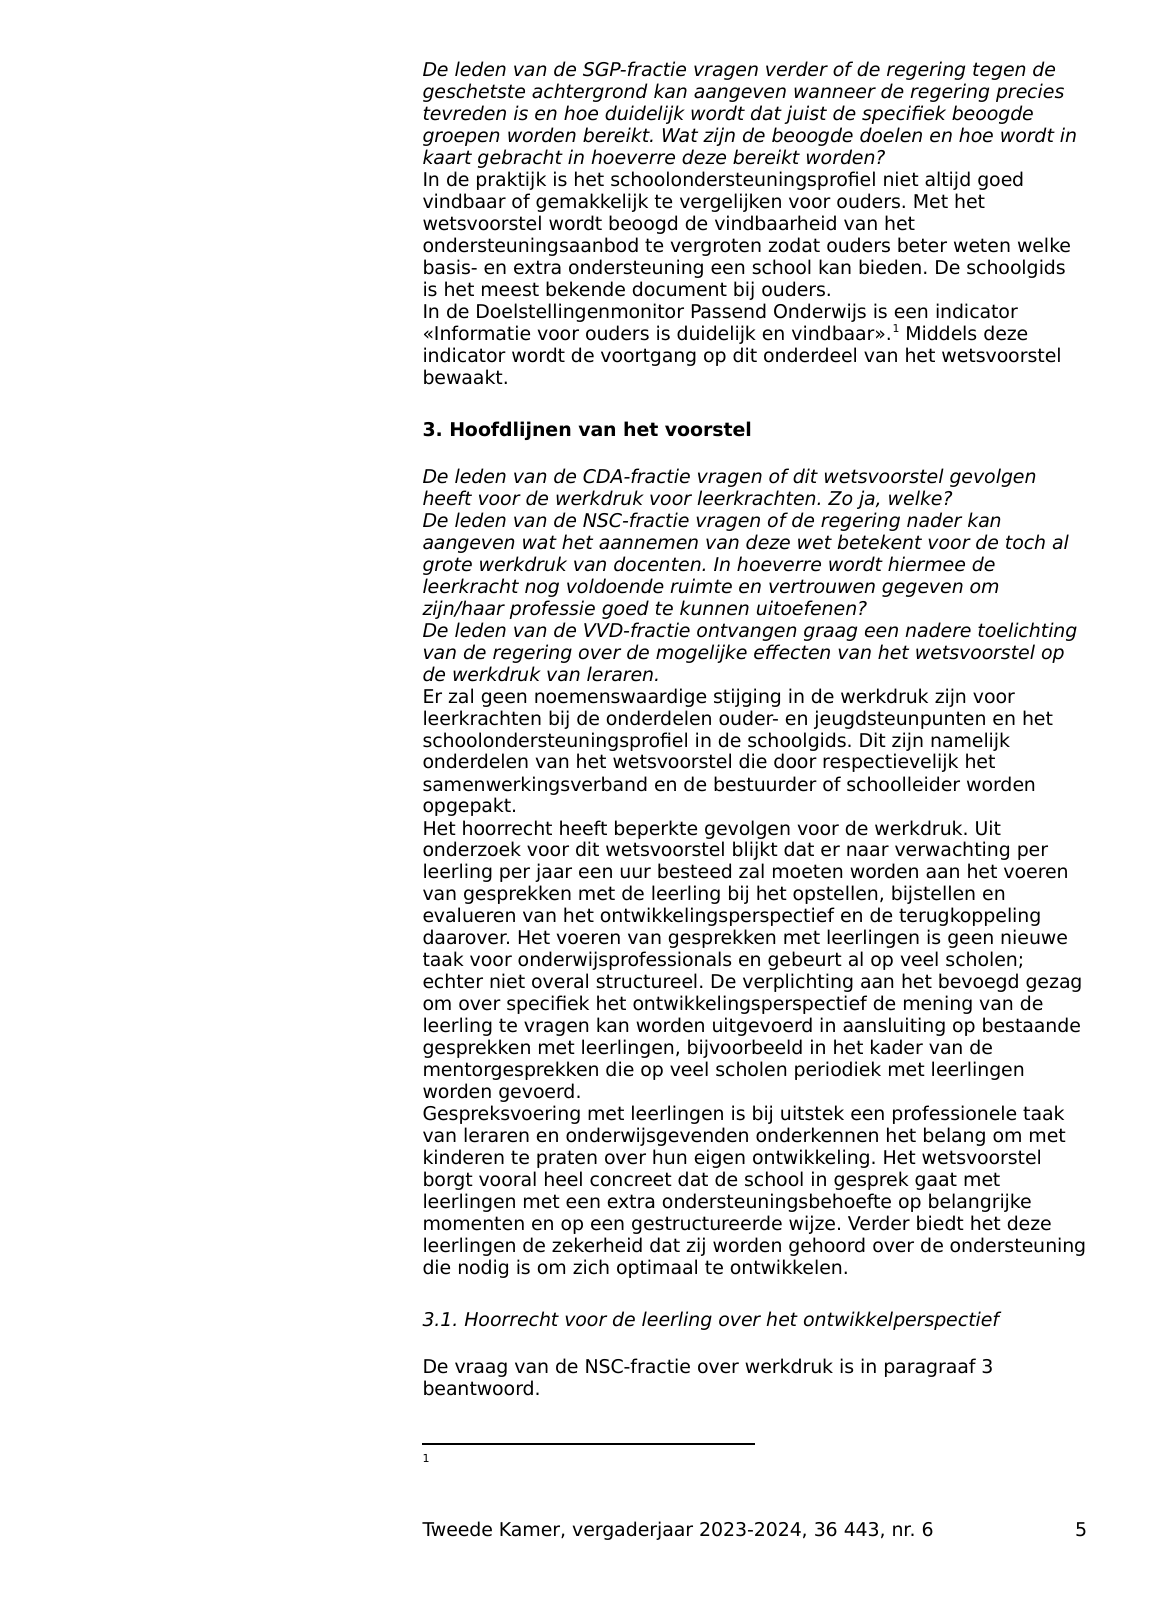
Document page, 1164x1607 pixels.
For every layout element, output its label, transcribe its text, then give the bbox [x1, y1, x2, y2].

text De vraag van de NSC-fractie over werkdruk is in paragraaf 3 beantwoord. [422, 1356, 1087, 1400]
text De leden van de NSC-fractie vragen of de regering nader kan aangeven wat het aannemen van deze wet betekent voor de toch al grote werkdruk van docenten. In hoeverre wordt hiermee de leerkracht nog voldoende ruimte en vertrouwen gegeven om zijn/haar professie goed te kunnen uitoefenen? [422, 510, 1087, 619]
text Het hoorrecht heeft beperkte gevolgen voor de werkdruk. Uit onderzoek voor dit wetsvoorstel blijkt dat er naar verwachting per leerling per jaar een uur besteed zal moeten worden aan het voeren van gesprekken met de leerling bij het opstellen, bijstellen en evalueren van het ontwikkelingsperspectief en de terugkoppeling daarover. Het voeren van gesprekken met leerlingen is geen nieuwe taak voor onderwijsprofessionals en gebeurt al op veel scholen; echter niet overal structureel. De verplichting aan het bevoegd gezag om over specifiek het ontwikkelingsperspectief de mening van de leerling te vragen kan worden uitgevoerd in aansluiting op bestaande gesprekken met leerlingen, bijvoorbeeld in het kader van de mentorgesprekken die op veel scholen periodiek met leerlingen worden gevoerd. [422, 817, 1087, 1103]
text In de Doelstellingenmonitor Passend Onderwijs is een indicator «Informatie voor ouders is duidelijk en vindbaar». Middels deze indicator wordt de voortgang op dit onderdeel van het wetsvoorstel bewaakt. [422, 301, 1087, 389]
text In de praktijk is het schoolondersteuningsprofiel niet altijd goed vindbaar of gemakkelijk te vergelijken voor ouders. Met het wetsvoorstel wordt beoogd de vindbaarheid van het ondersteuningsaanbod te vergroten zodat ouders beter weten welke basis- en extra ondersteuning een school kan bieden. De schoolgids is het meest bekende document bij ouders. [422, 169, 1087, 301]
text De leden van de SGP-fractie vragen verder of de regering tegen de geschetste achtergrond kan aangeven wanneer de regering precies tevreden is en hoe duidelijk wordt dat juist de specifiek beoogde groepen worden bereikt. Wat zijn de beoogde doelen en hoe wordt in kaart gebracht in hoeverre deze bereikt worden? [422, 59, 1087, 169]
text De leden van de VVD-fractie ontvangen graag een nadere toelichting van de regering over de mogelijke effecten van het wetsvoorstel op de werkdruk van leraren. [422, 619, 1087, 686]
text De leden van de CDA-fractie vragen of dit wetsvoorstel gevolgen heeft voor de werkdruk voor leerkrachten. Zo ja, welke? [422, 466, 1087, 510]
subtitle 3. Hoofdlijnen van het voorstel [422, 419, 1087, 441]
text Er zal geen noemenswaardige stijging in de werkdruk zijn voor leerkrachten bij de onderdelen ouder- en jeugdsteunpunten en het schoolondersteuningsprofiel in de schoolgids. Dit zijn namelijk onderdelen van het wetsvoorstel die door respectievelijk het samenwerkingsverband en de bestuurder of schoolleider worden opgepakt. [422, 686, 1087, 817]
text Gespreksvoering met leerlingen is bij uitstek een professionele taak van leraren en onderwijsgevenden onderkennen het belang om met kinderen te praten over hun eigen ontwikkeling. Het wetsvoorstel borgt vooral heel concreet dat de school in gesprek gaat met leerlingen met een extra ondersteuningsbehoefte op belangrijke momenten en op een gestructureerde wijze. Verder biedt het deze leerlingen de zekerheid dat zij worden gehoord over de ondersteuning die nodig is om zich optimaal te ontwikkelen. [422, 1103, 1087, 1279]
subtitle 3.1. Hoorrecht voor de leerling over het ontwikkelperspectief [422, 1309, 1087, 1331]
